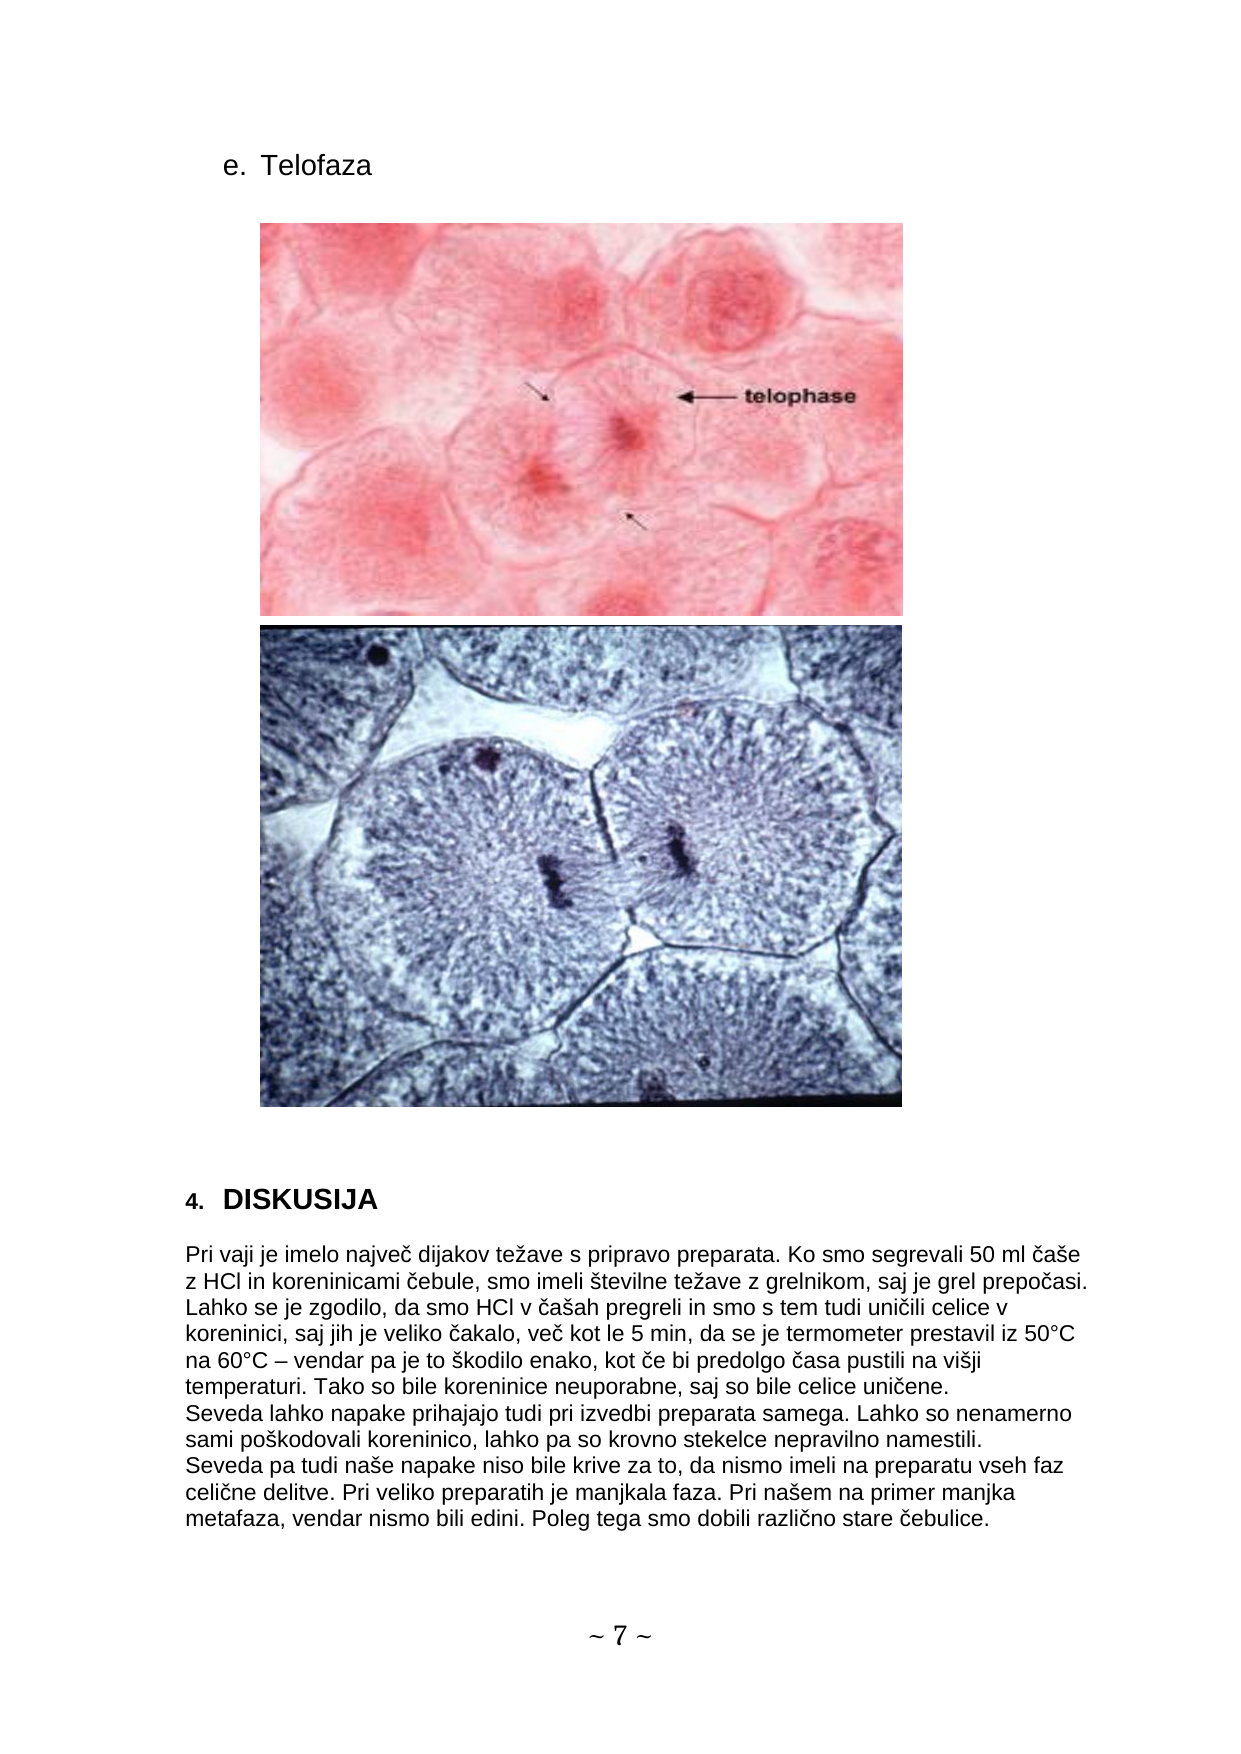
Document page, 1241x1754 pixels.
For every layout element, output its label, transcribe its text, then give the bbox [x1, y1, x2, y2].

list Telofaza [223, 148, 1093, 181]
text Pri vaji je imelo največ dijakov težave s pripravo preparata. Ko smo segrevali 50 ml čaše z HCl in koreninicami čebule, smo imeli številne težave z grelnikom, saj je grel prepočasi. Lahko se je zgodilo, da smo HCl v čašah pregreli in smo s tem tudi uničili celice v koreninici, saj jih je veliko čakalo, več kot le 5 min, da se je termometer prestavil iz 50°C na 60°C – vendar pa je to škodilo enako, kot če bi predolgo časa pustili na višji temperaturi. Tako so bile koreninice neuporabne, saj so bile celice uničene. Seveda lahko napake prihajajo tudi pri izvedbi preparata samega. Lahko so nenamerno sami poškodovali koreninico, lahko pa so krovno stekelce nepravilno namestili. Seveda pa tudi naše napake niso bile krive za to, da nismo imeli na preparatu vseh faz celične delitve. Pri veliko preparatih je manjkala faza. Pri našem na primer manjka metafaza, vendar nismo bili edini. Poleg tega smo dobili različno stare čebulice. [185, 1241, 1093, 1558]
picture [260, 223, 903, 616]
picture [260, 625, 902, 1107]
list DISKUSIJA [185, 1182, 1093, 1216]
